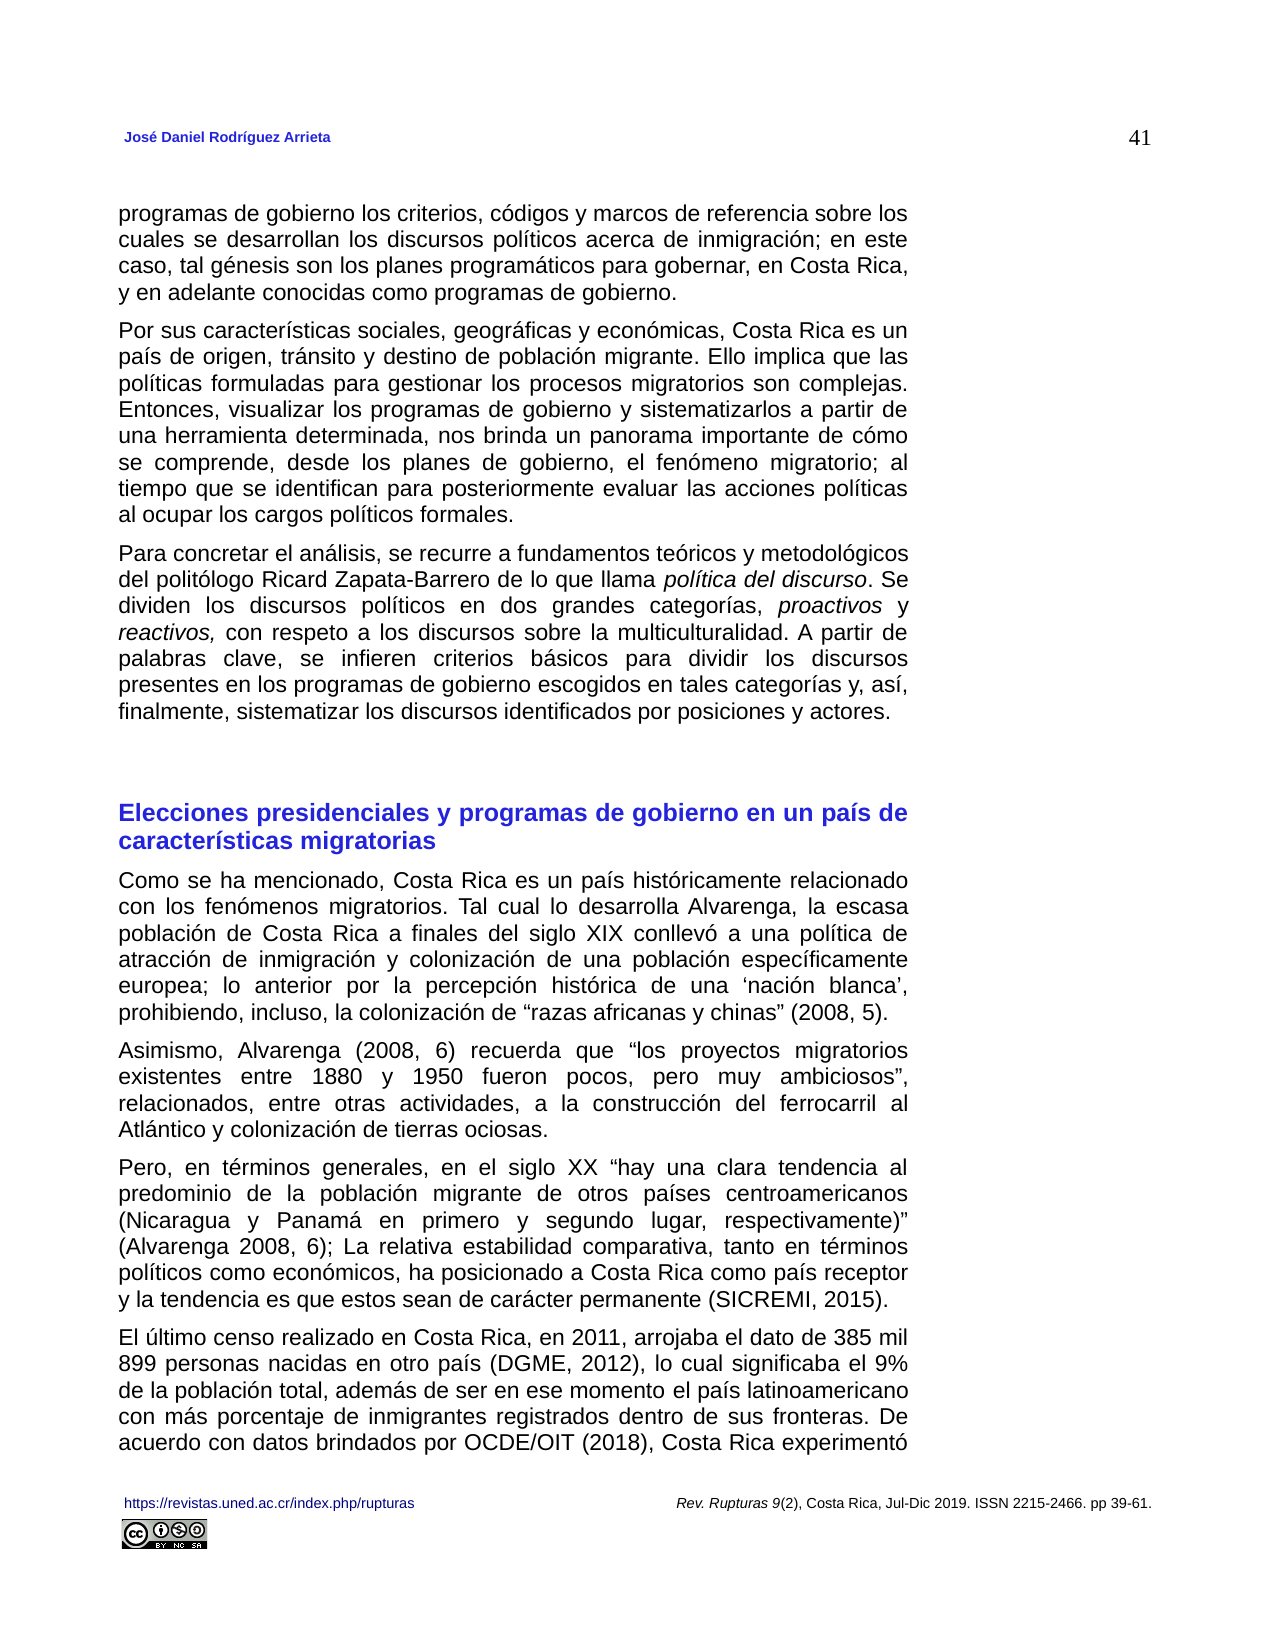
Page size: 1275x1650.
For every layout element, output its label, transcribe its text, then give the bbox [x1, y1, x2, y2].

subtitle Elecciones presidenciales y programas de gobierno en un país de características migratorias [118, 798, 909, 855]
text Por sus características sociales, geográficas y económicas, Costa Rica es un país de origen, tránsito y destino de población migrante. Ello implica que las políticas formuladas para gestionar los procesos migratorios son complejas. Entonces, visualizar los programas de gobierno y sistematizarlos a partir de una herramienta determinada, nos brinda un panorama importante de cómo se comprende, desde los planes de gobierno, el fenómeno migratorio; al tiempo que se identifican para posteriormente evaluar las acciones políticas al ocupar los cargos políticos formales. [118, 317, 909, 528]
text Pero, en términos generales, en el siglo XX “hay una clara tendencia al predominio de la población migrante de otros países centroamericanos (Nicaragua y Panamá en primero y segundo lugar, respectivamente)” (Alvarenga 2008, 6); La relativa estabilidad comparativa, tanto en términos políticos como económicos, ha posicionado a Costa Rica como país receptor y la tendencia es que estos sean de carácter permanente (SICREMI, 2015). [118, 1154, 909, 1312]
text Como se ha mencionado, Costa Rica es un país históricamente relacionado con los fenómenos migratorios. Tal cual lo desarrolla Alvarenga, la escasa población de Costa Rica a finales del siglo XIX conllevó a una política de atracción de inmigración y colonización de una población específicamente europea; lo anterior por la percepción histórica de una ‘nación blanca’, prohibiendo, incluso, la colonización de “razas africanas y chinas” (2008, 5). [118, 867, 909, 1025]
text El último censo realizado en Costa Rica, en 2011, arrojaba el dato de 385 mil 899 personas nacidas en otro país (DGME, 2012), lo cual significaba el 9% de la población total, además de ser en ese momento el país latinoamericano con más porcentaje de inmigrantes registrados dentro de sus fronteras. De acuerdo con datos brindados por OCDE/OIT (2018), Costa Rica experimentó [118, 1324, 909, 1456]
picture [121, 1519, 208, 1549]
text programas de gobierno los criterios, códigos y marcos de referencia sobre los cuales se desarrollan los discursos políticos acerca de inmigración; en este caso, tal génesis son los planes programáticos para gobernar, en Costa Rica, y en adelante conocidas como programas de gobierno. [118, 200, 909, 305]
text Asimismo, Alvarenga (2008, 6) recuerda que “los proyectos migratorios existentes entre 1880 y 1950 fueron pocos, pero muy ambiciosos”, relacionados, entre otras actividades, a la construcción del ferrocarril al Atlántico y colonización de tierras ociosas. [118, 1037, 909, 1142]
text Para concretar el análisis, se recurre a fundamentos teóricos y metodológicos del politólogo Ricard Zapata-Barrero de lo que llama política del discurso. Se dividen los discursos políticos en dos grandes categorías, proactivos y reactivos, con respeto a los discursos sobre la multiculturalidad. A partir de palabras clave, se infieren criterios básicos para dividir los discursos presentes en los programas de gobierno escogidos en tales categorías y, así, finalmente, sistematizar los discursos identificados por posiciones y actores. [118, 539, 909, 724]
